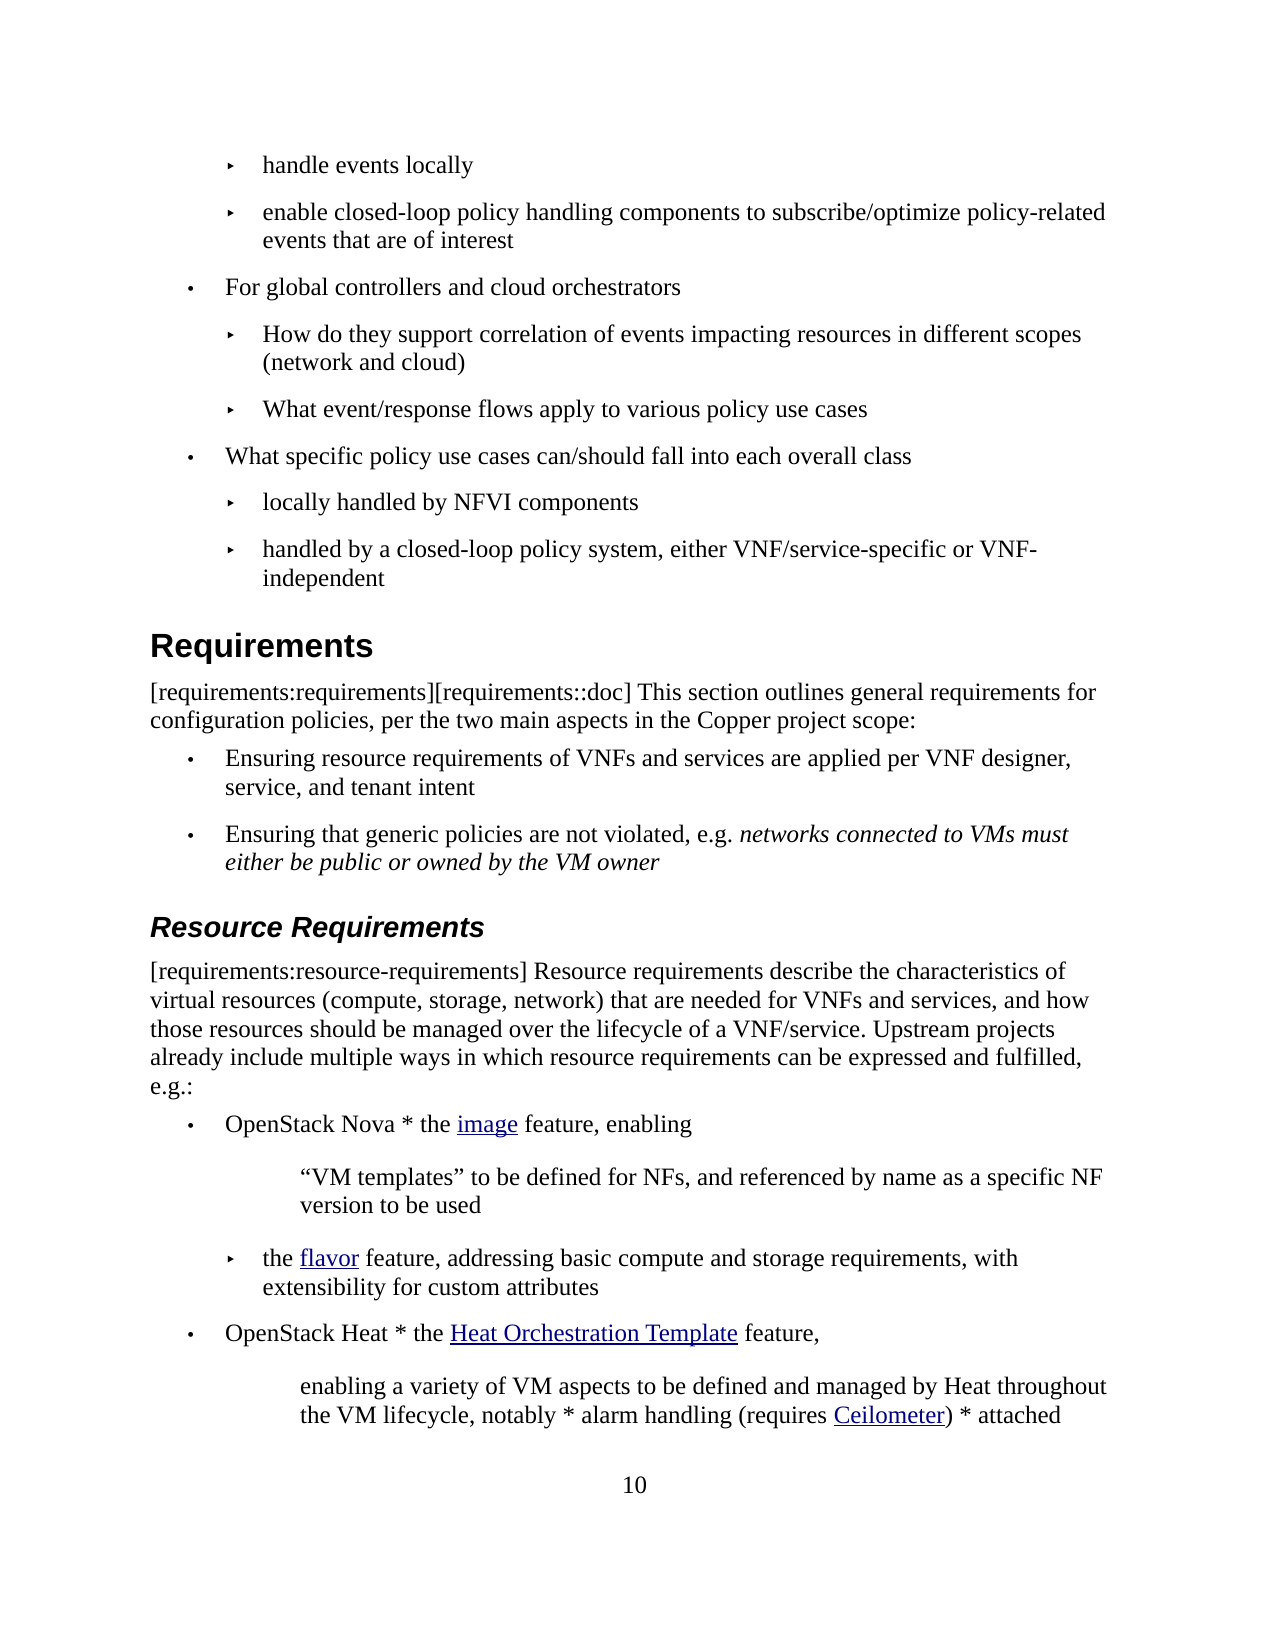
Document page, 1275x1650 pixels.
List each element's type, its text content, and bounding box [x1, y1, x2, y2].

list Ensuring resource requirements of VNFs and services are applied per VNF designer, service, and tenant intent [187, 743, 1125, 801]
list What specific policy use cases can/should fall into each overall class [187, 441, 1125, 469]
subtitle Resource Requirements [150, 910, 1125, 944]
list Ensuring that generic policies are not violated, e.g. networks connected to VMs must either be public or owned by the VM owner [187, 819, 1125, 876]
list locally handled by NFVI components [225, 487, 1125, 516]
list OpenStack Heat * the Heat Orchestration Template feature, [187, 1318, 1125, 1347]
list the flavor feature, addressing basic compute and storage requirements, with extensibility for custom attributes [225, 1243, 1125, 1301]
list What event/response flows apply to various policy use cases [225, 394, 1125, 423]
list enabling a variety of VM aspects to be defined and managed by Heat throughout the VM lifecycle, notably * alarm handling (requires Ceilometer) * attached [262, 1371, 1125, 1429]
text [requirements:resource-requirements] Resource requirements describe the characteristics of virtual resources (compute, storage, network) that are needed for VNFs and services, and how those resources should be managed over the lifecycle of a VNF/service. Upstream projects already include multiple ways in which resource requirements can be expressed and fulfilled, e.g.: [150, 956, 1125, 1100]
list OpenStack Nova * the image feature, enabling [187, 1109, 1125, 1138]
list handle events locally [225, 150, 1125, 179]
list How do they support correlation of events impacting resources in different scopes (network and cloud) [225, 319, 1125, 376]
list For global controllers and cloud orchestrators [187, 272, 1125, 301]
list “VM templates” to be defined for NFs, and referenced by name as a specific NF version to be used [262, 1162, 1125, 1219]
list handled by a closed-loop policy system, either VNF/service-specific or VNF-independent [225, 534, 1125, 592]
subtitle Requirements [150, 626, 1125, 664]
text [requirements:requirements][requirements::doc] This section outlines general requirements for configuration policies, per the two main aspects in the Copper project scope: [150, 677, 1125, 734]
list enable closed-loop policy handling components to subscribe/optimize policy-related events that are of interest [225, 197, 1125, 254]
